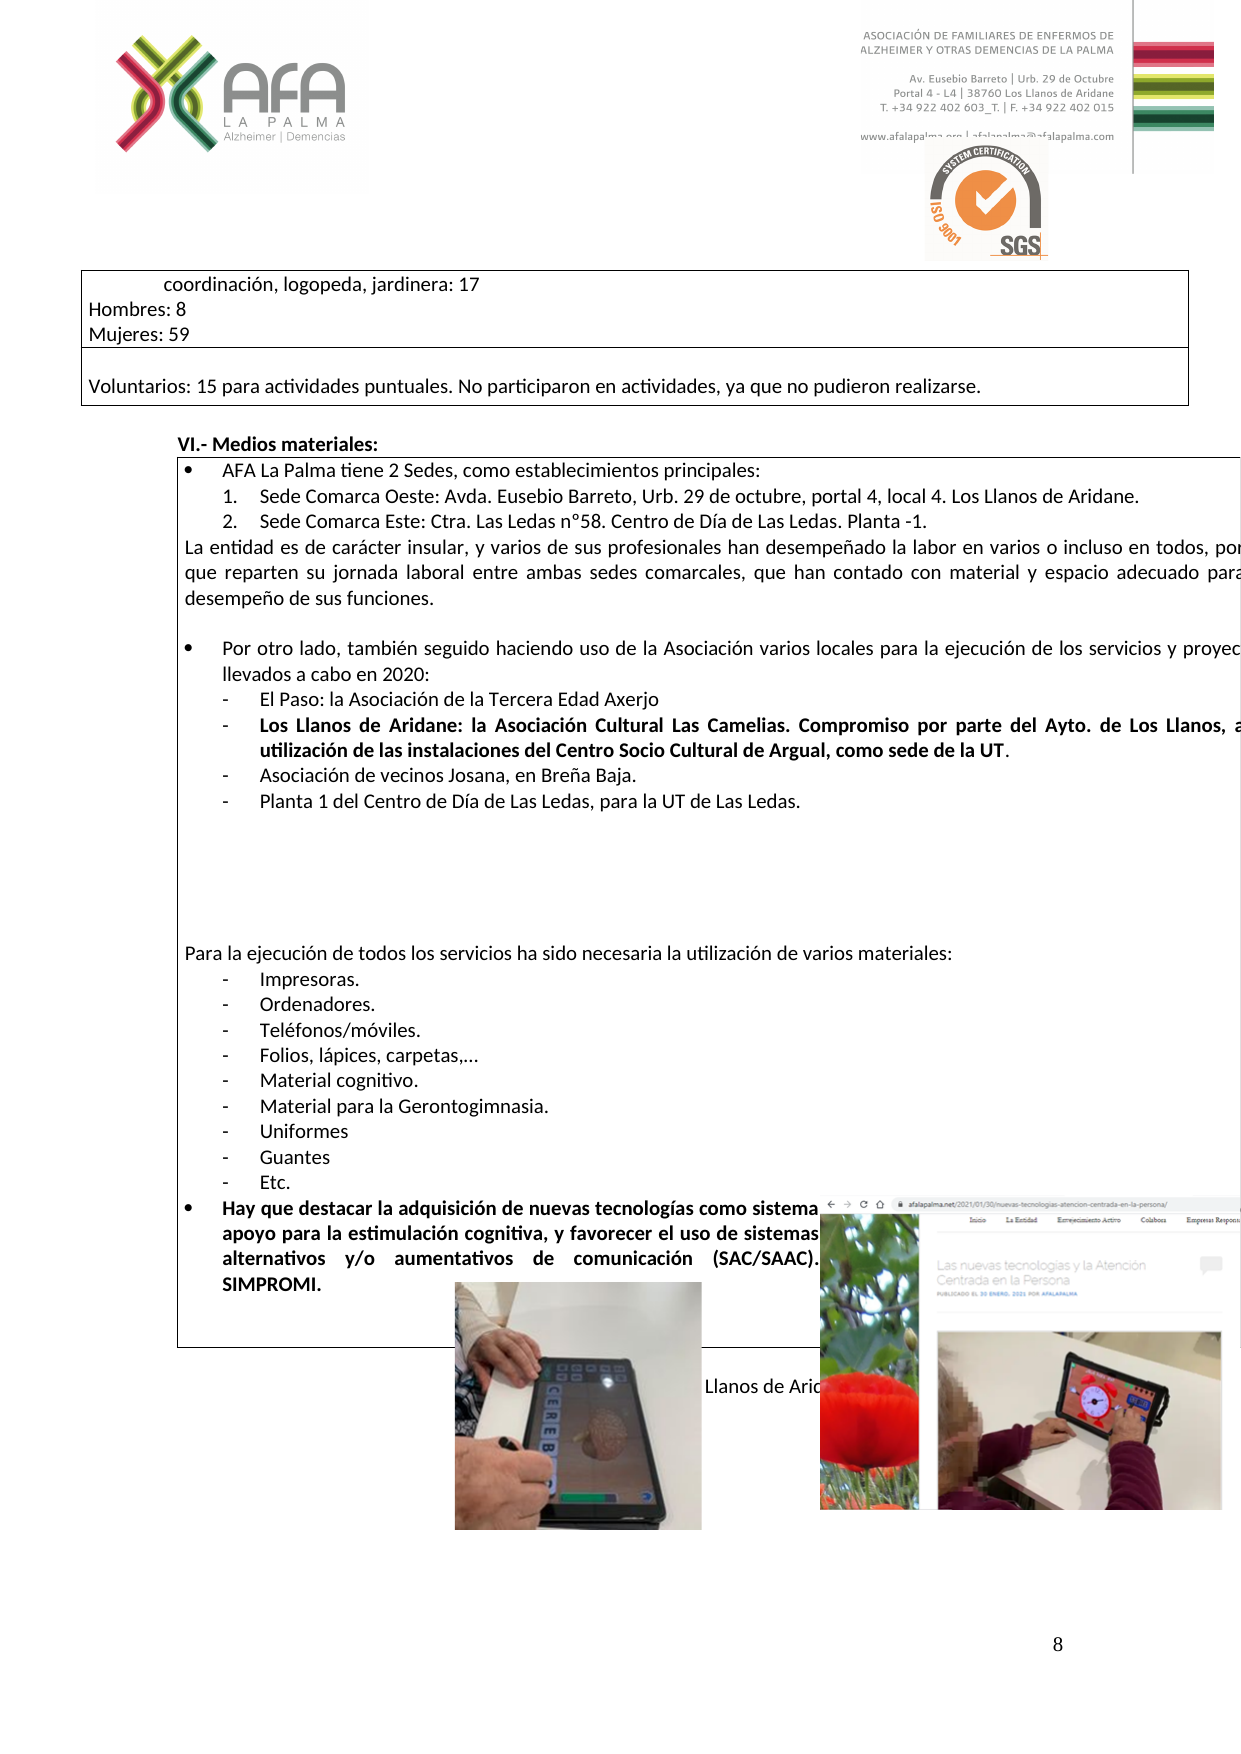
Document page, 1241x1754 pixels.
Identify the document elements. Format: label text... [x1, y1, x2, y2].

subtitle En Los Llanos de Aridane, a 25 de marzo de 2021. [177, 1373, 454, 1399]
subtitle En Los Llanos de Aridane, a 25 de marzo de 2021. [702, 1373, 820, 1399]
table_header coordinación, logopeda, jardinera: 17 Hombres: 8 Mujeres: 59 [82, 271, 1188, 347]
table_cell Voluntarios: 15 para actividades puntuales. No participaron en actividades, ya que no pudieron realizarse. [82, 348, 1188, 405]
text VI.- Medios materiales: [177, 431, 1063, 457]
table_header AFA La Palma tiene 2 Sedes, como establecimientos principales: Sede Comarca Oeste: Avda. Eusebio Barreto, Urb. 29 de octubre, portal 4, local 4. Los Llanos de Aridane. Sede Comarca Este: Ctra. Las Ledas nº58. Centro de Día de Las Ledas. Planta -1. La entidad es de carácter insular, y varios de sus profesionales han desempeñado la labor en varios o incluso en todos, por lo que reparten su jornada laboral entre ambas sedes comarcales, que han contado con material y espacio adecuado para el desempeño de sus funciones. Por otro lado, también seguido haciendo uso de la Asociación varios locales para la ejecución de los servicios y proyectos llevados a cabo en 2020: El Paso: la Asociación de la Tercera Edad Axerjo Los Llanos de Aridane: la Asociación Cultural Las Camelias. Compromiso por parte del Ayto. de Los Llanos, a la utilización de las instalaciones del Centro Socio Cultural de Argual, como sede de la UT. Asociación de vecinos Josana, en Breña Baja. Planta 1 del Centro de Día de Las Ledas, para la UT de Las Ledas. Para la ejecución de todos los servicios ha sido necesaria la utilización de varios materiales: Impresoras. Ordenadores. Teléfonos/móviles. Folios, lápices, carpetas,… Material cognitivo. Material para la Gerontogimnasia. Uniformes Guantes Etc. Hay que destacar la adquisición de nuevas tecnologías como sistema de apoyo para la estimulación cognitiva, y favorecer el uso de sistemas alternativos y/o aumentativos de comunicación (SAC/SAAC). SIMPROMI. [178, 458, 1240, 1347]
